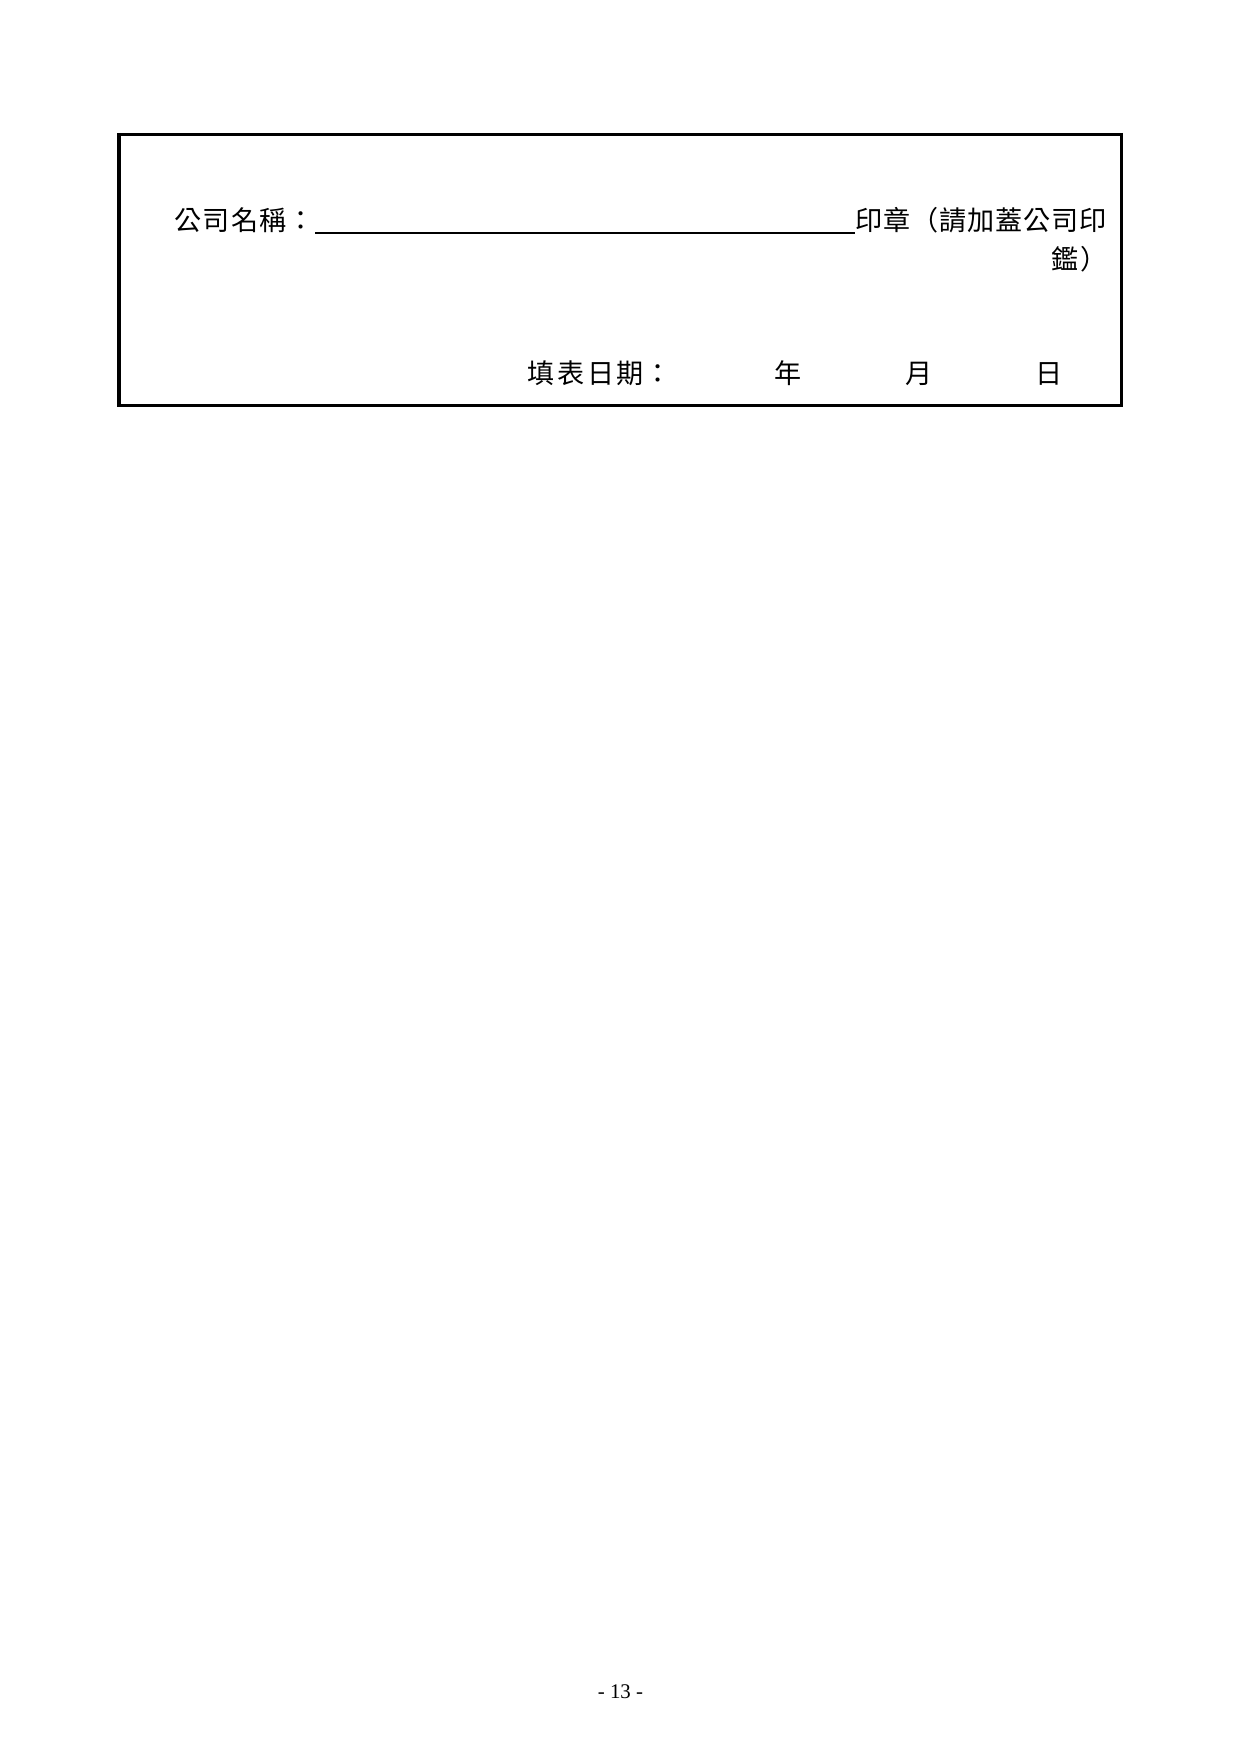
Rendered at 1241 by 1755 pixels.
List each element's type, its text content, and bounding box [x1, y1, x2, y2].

table_header 一、基本資料： 申請公司： 負責人： 參加評選部門： 聯絡人：____________________ 電話：__________________ E-mail：____________________ 傳真：__________________ 聯絡地址： 營利事業登記證/統一編號： 二、參選項目： 種類：□單晶矽 □多晶矽 產品型號：_________________ 評選項目： 三、檢附文件：（請勾選） □ 1.廠商登記或設立之證明(如公司登記證、工廠登記證等證明文件影本) □ 2.參與評選之產品屬國內製造之切結書 □ 3.安全測試報告及驗證證書影本(IEC 61730 -2：2004或更新標準) □ 4.性能測試報告及驗證證書影本(IEC 61215：2005或更新標準) □ 5.可靠度(鹽霧)測試報告及驗證證書影本(IEC 61701 : 2011) □ 6.可靠度(濕熱)測試報告(IEC 61215：2005 8或更新標準) □ 7.可靠度(熱循環)測試報告(IEC 61215：2005或更新標準) □ 8.上述 (3)~(7)評選項目之應繳交書審資料，於收件截止日起算的120個日曆天內 提供測試報告與驗證證書。 公司名稱： 印章（請加蓋公司印鑑） 填表日期： 年 月 日 [121, 136, 1120, 404]
